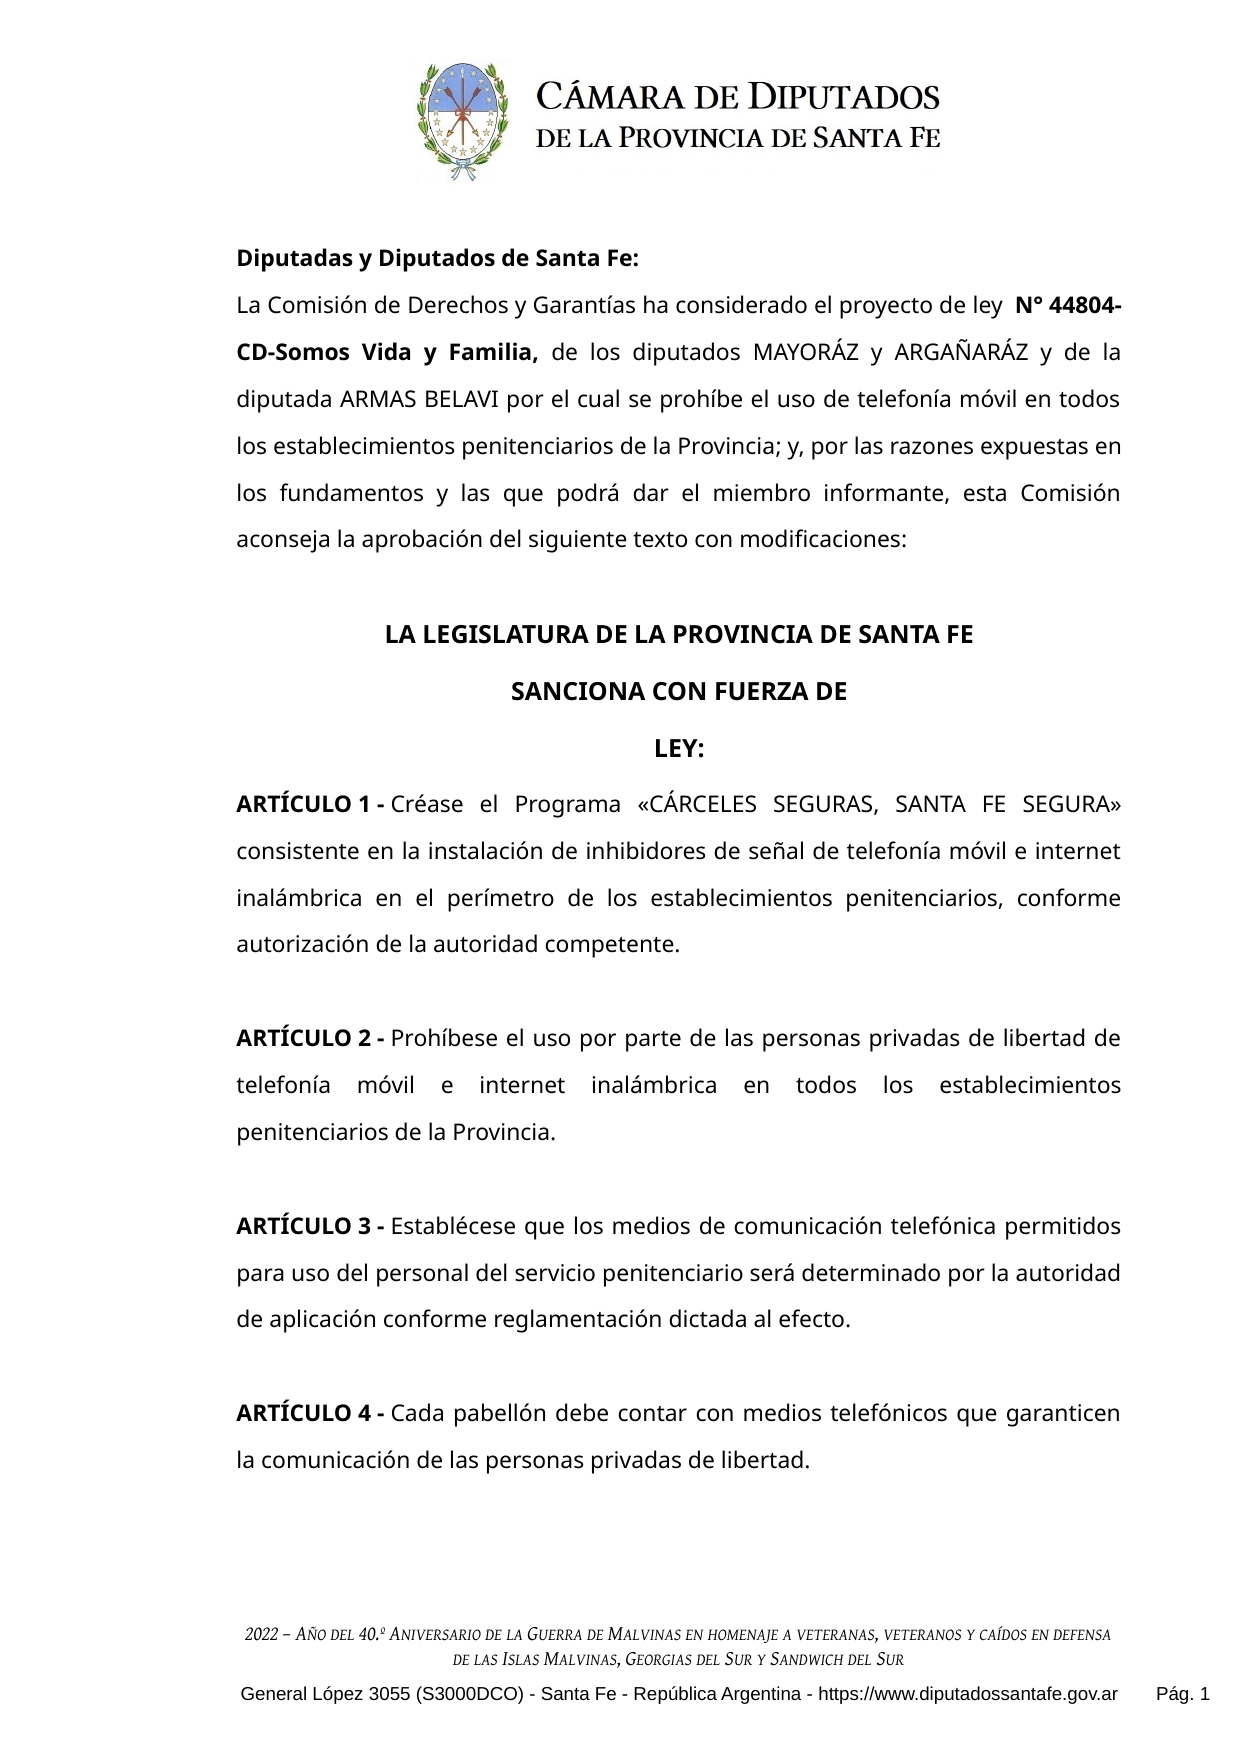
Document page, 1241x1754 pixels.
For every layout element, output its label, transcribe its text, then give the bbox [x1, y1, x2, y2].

list Prohíbese el uso por parte de las personas privadas de libertad de telefonía móvil e internet inalámbrica en todos los establecimientos penitenciarios de la Provincia. [236, 1022, 1122, 1147]
text La Comisión de Derechos y Garantías ha considerado el proyecto de ley N° 44804-CD-Somos Vida y Familia, de los diputados MAYORÁZ y ARGAÑARÁZ y de la diputada ARMAS BELAVI por el cual se prohíbe el uso de telefonía móvil en todos los establecimientos penitenciarios de la Provincia; y, por las razones expuestas en los fundamentos y las que podrá dar el miembro informante, esta Comisión aconseja la aprobación del siguiente texto con modificaciones: [236, 289, 1122, 555]
list Cada pabellón debe contar con medios telefónicos que garanticen la comunicación de las personas privadas de libertad. [236, 1397, 1122, 1475]
list Créase el Programa «CÁRCELES SEGURAS, SANTA FE SEGURA» consistente en la instalación de inhibidores de señal de telefonía móvil e internet inalámbrica en el perímetro de los establecimientos penitenciarios, conforme autorización de la autoridad competente. [236, 788, 1122, 960]
list Establécese que los medios de comunicación telefónica permitidos para uso del personal del servicio penitenciario será determinado por la autoridad de aplicación conforme reglamentación dictada al efecto. [236, 1210, 1122, 1335]
text LA LEGISLATURA DE LA PROVINCIA DE SANTA FE [236, 617, 1122, 651]
text LEY: [236, 731, 1122, 765]
text Diputadas y Diputados de Santa Fe: [236, 242, 1122, 273]
picture [413, 59, 945, 183]
text SANCIONA CON FUERZA DE [236, 674, 1122, 708]
